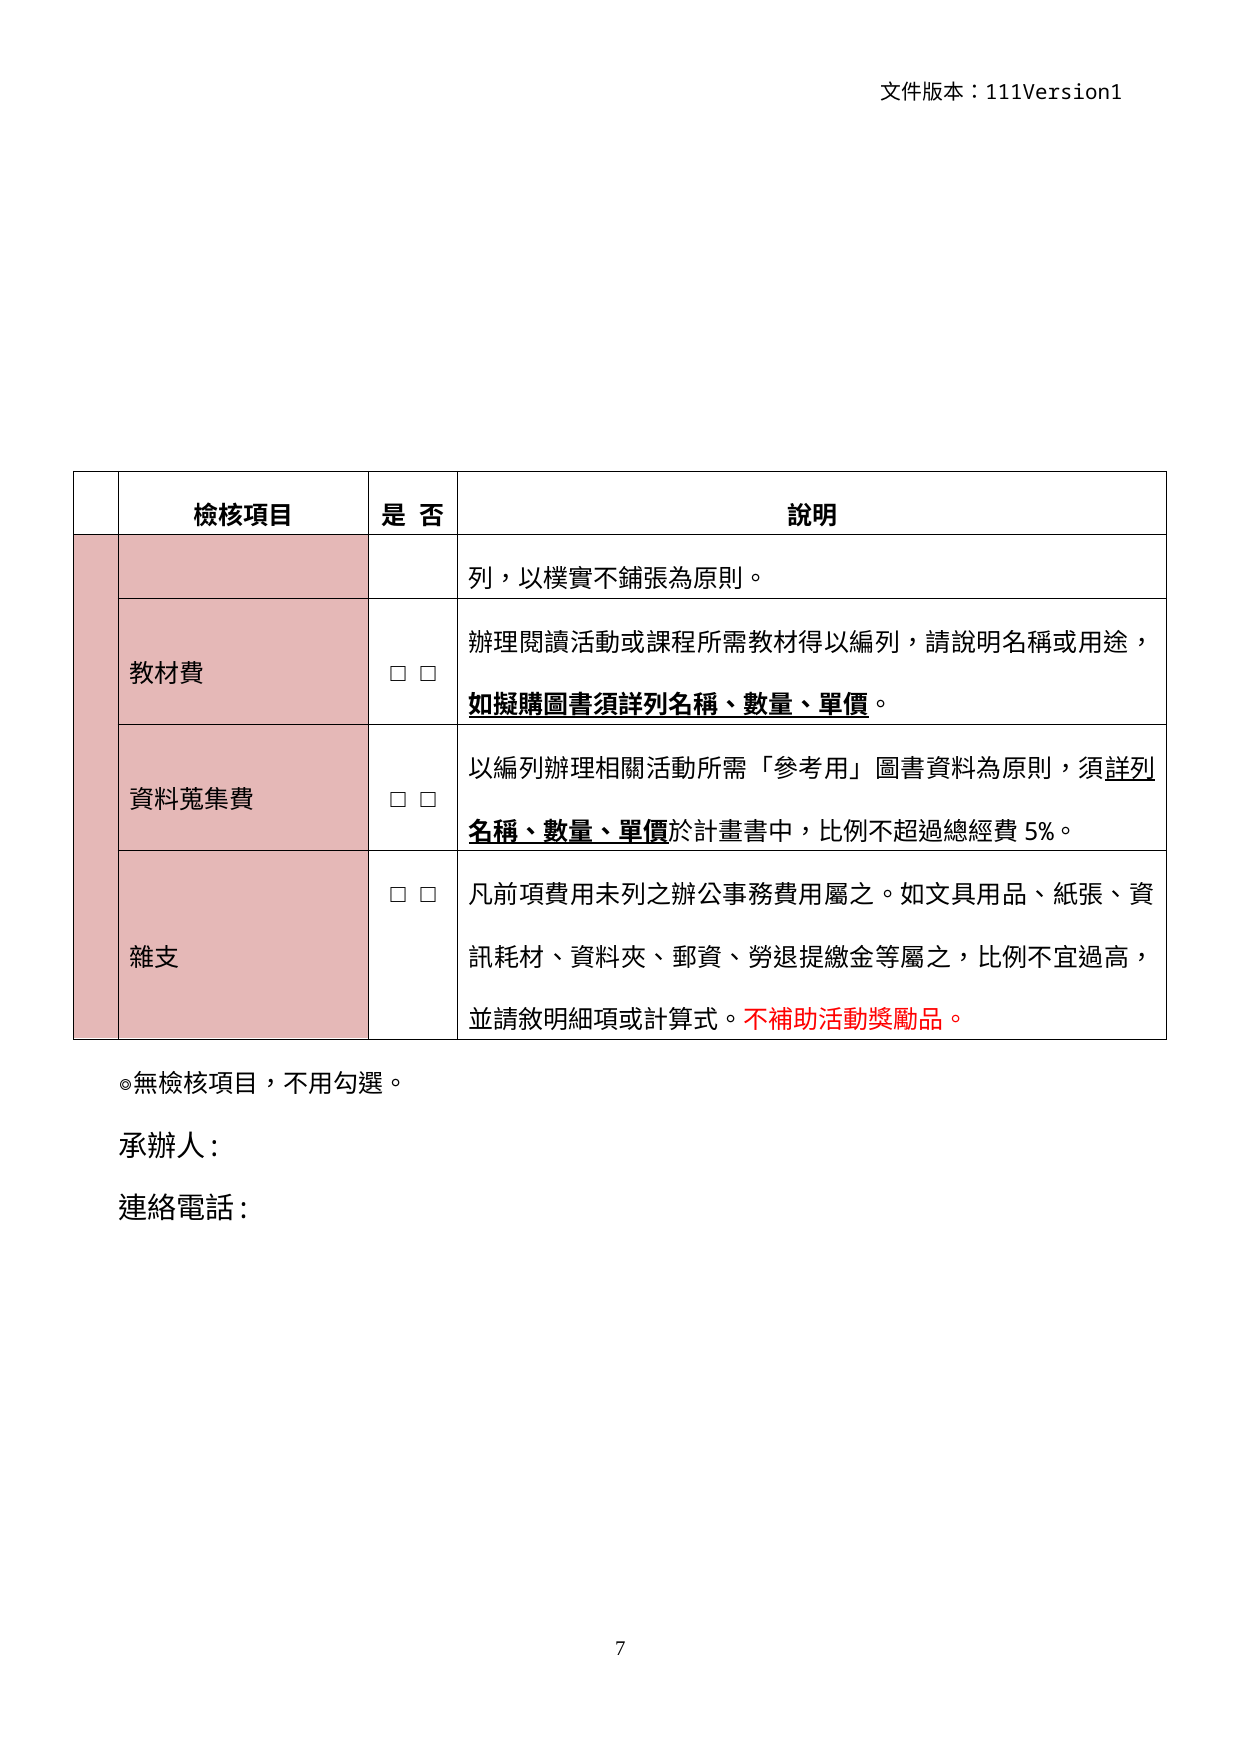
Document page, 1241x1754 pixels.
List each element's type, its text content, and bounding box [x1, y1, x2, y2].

table_cell 教材費 [119, 599, 368, 724]
table_cell [119, 535, 368, 598]
text 承辦人: [118, 1102, 1122, 1164]
table_cell 雜支 [119, 851, 368, 1038]
table_header 是 否 [369, 472, 457, 534]
table_header 檢核項目 [119, 472, 368, 534]
table_header [74, 472, 118, 534]
table_cell □ □ [369, 599, 457, 724]
table_cell [369, 535, 457, 598]
table_cell 辦理閱讀活動或課程所需教材得以編列，請說明名稱或用途，如擬購圖書須詳列名稱、數量、單價。 [458, 599, 1166, 724]
table_cell 資料蒐集費 [119, 725, 368, 850]
table_cell 列，以樸實不鋪張為原則。 [458, 535, 1166, 598]
text 連絡電話: [118, 1164, 1122, 1227]
table_header 說明 [458, 472, 1166, 534]
table_cell □ □ [369, 725, 457, 850]
table_cell [74, 535, 118, 1038]
table_cell 以編列辦理相關活動所需「參考用」圖書資料為原則，須詳列名稱、數量、單價於計畫書中，比例不超過總經費5%。 [458, 725, 1166, 850]
table_cell □ □ [369, 851, 457, 1038]
table_cell 凡前項費用未列之辦公事務費用屬之。如文具用品、紙張、資訊耗材、資料夾、郵資、勞退提繳金等屬之，比例不宜過高，並請敘明細項或計算式。不補助活動獎勵品。 [458, 851, 1166, 1038]
text ◎無檢核項目，不用勾選。 [118, 1040, 1122, 1102]
